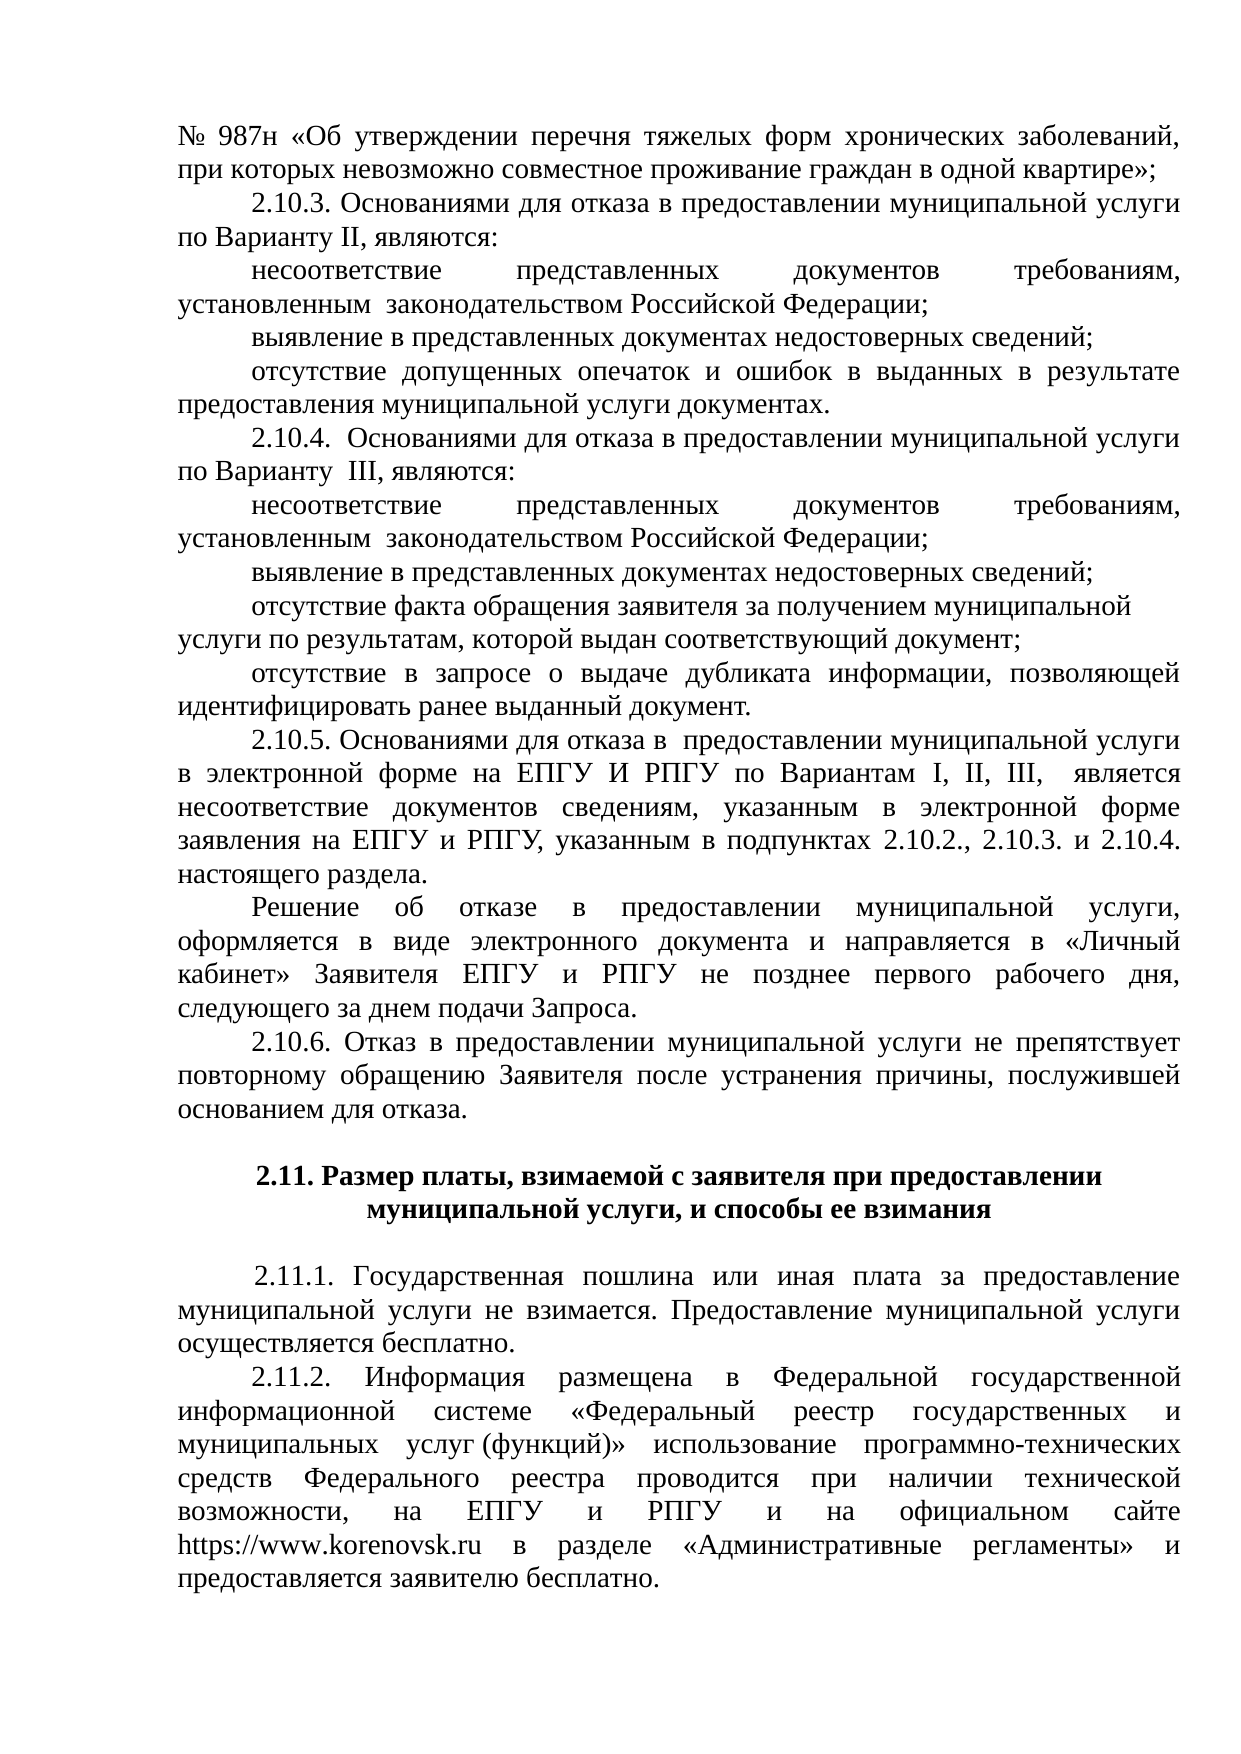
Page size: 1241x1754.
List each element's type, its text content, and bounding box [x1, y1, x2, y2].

text отсутствие в запросе о выдаче дубликата информации, позволяющей идентифицировать ранее выданный документ. [177, 655, 1181, 722]
text 2.10.4. Основаниями для отказа в предоставлении муниципальной услуги по Варианту III, являются: [177, 420, 1181, 487]
text 2.11.2. Информация размещена в Федеральной государственной информационной системе «Федеральный реестр государственных и муниципальных услуг (функций)» использование программно-технических средств Федерального реестра проводится при наличии технической возможности, на ЕПГУ и РПГУ и на официальном сайте https://www.korenovsk.ru в разделе «Административные регламенты» и предоставляется заявителю бесплатно. [177, 1359, 1181, 1594]
text отсутствие факта обращения заявителя за получением муниципальной услуги по результатам, которой выдан соответствующий документ; [177, 588, 1181, 655]
text № 987н «Об утверждении перечня тяжелых форм хронических заболеваний, при которых невозможно совместное проживание граждан в одной квартире»; [177, 118, 1181, 185]
text 2.11. Размер платы, взимаемой с заявителя при предоставлении муниципальной услуги, и способы ее взимания [177, 1158, 1181, 1225]
text выявление в представленных документах недостоверных сведений; [177, 554, 1181, 588]
text несоответствие представленных документов требованиям, установленным законодательством Российской Федерации; [177, 487, 1181, 554]
text несоответствие представленных документов требованиям, установленным законодательством Российской Федерации; [177, 252, 1181, 319]
text 2.10.3. Основаниями для отказа в предоставлении муниципальной услуги по Варианту II, являются: [177, 185, 1181, 252]
text 2.11.1. Государственная пошлина или иная плата за предоставление муниципальной услуги не взимается. Предоставление муниципальной услуги осуществляется бесплатно. [177, 1258, 1181, 1359]
text 2.10.6. Отказ в предоставлении муниципальной услуги не препятствует повторному обращению Заявителя после устранения причины, послужившей основанием для отказа. [177, 1024, 1181, 1124]
text Решение об отказе в предоставлении муниципальной услуги, оформляется в виде электронного документа и направляется в «Личный кабинет» Заявителя ЕПГУ и РПГУ не позднее первого рабочего дня, следующего за днем подачи Запроса. [177, 889, 1181, 1024]
text отсутствие допущенных опечаток и ошибок в выданных в результате предоставления муниципальной услуги документах. [177, 353, 1181, 420]
text 2.10.5. Основаниями для отказа в предоставлении муниципальной услуги в электронной форме на ЕПГУ И РПГУ по Вариантам I, II, III, является несоответствие документов сведениям, указанным в электронной форме заявления на ЕПГУ и РПГУ, указанным в подпунктах 2.10.2., 2.10.3. и 2.10.4. настоящего раздела. [177, 722, 1181, 889]
text выявление в представленных документах недостоверных сведений; [177, 319, 1181, 353]
